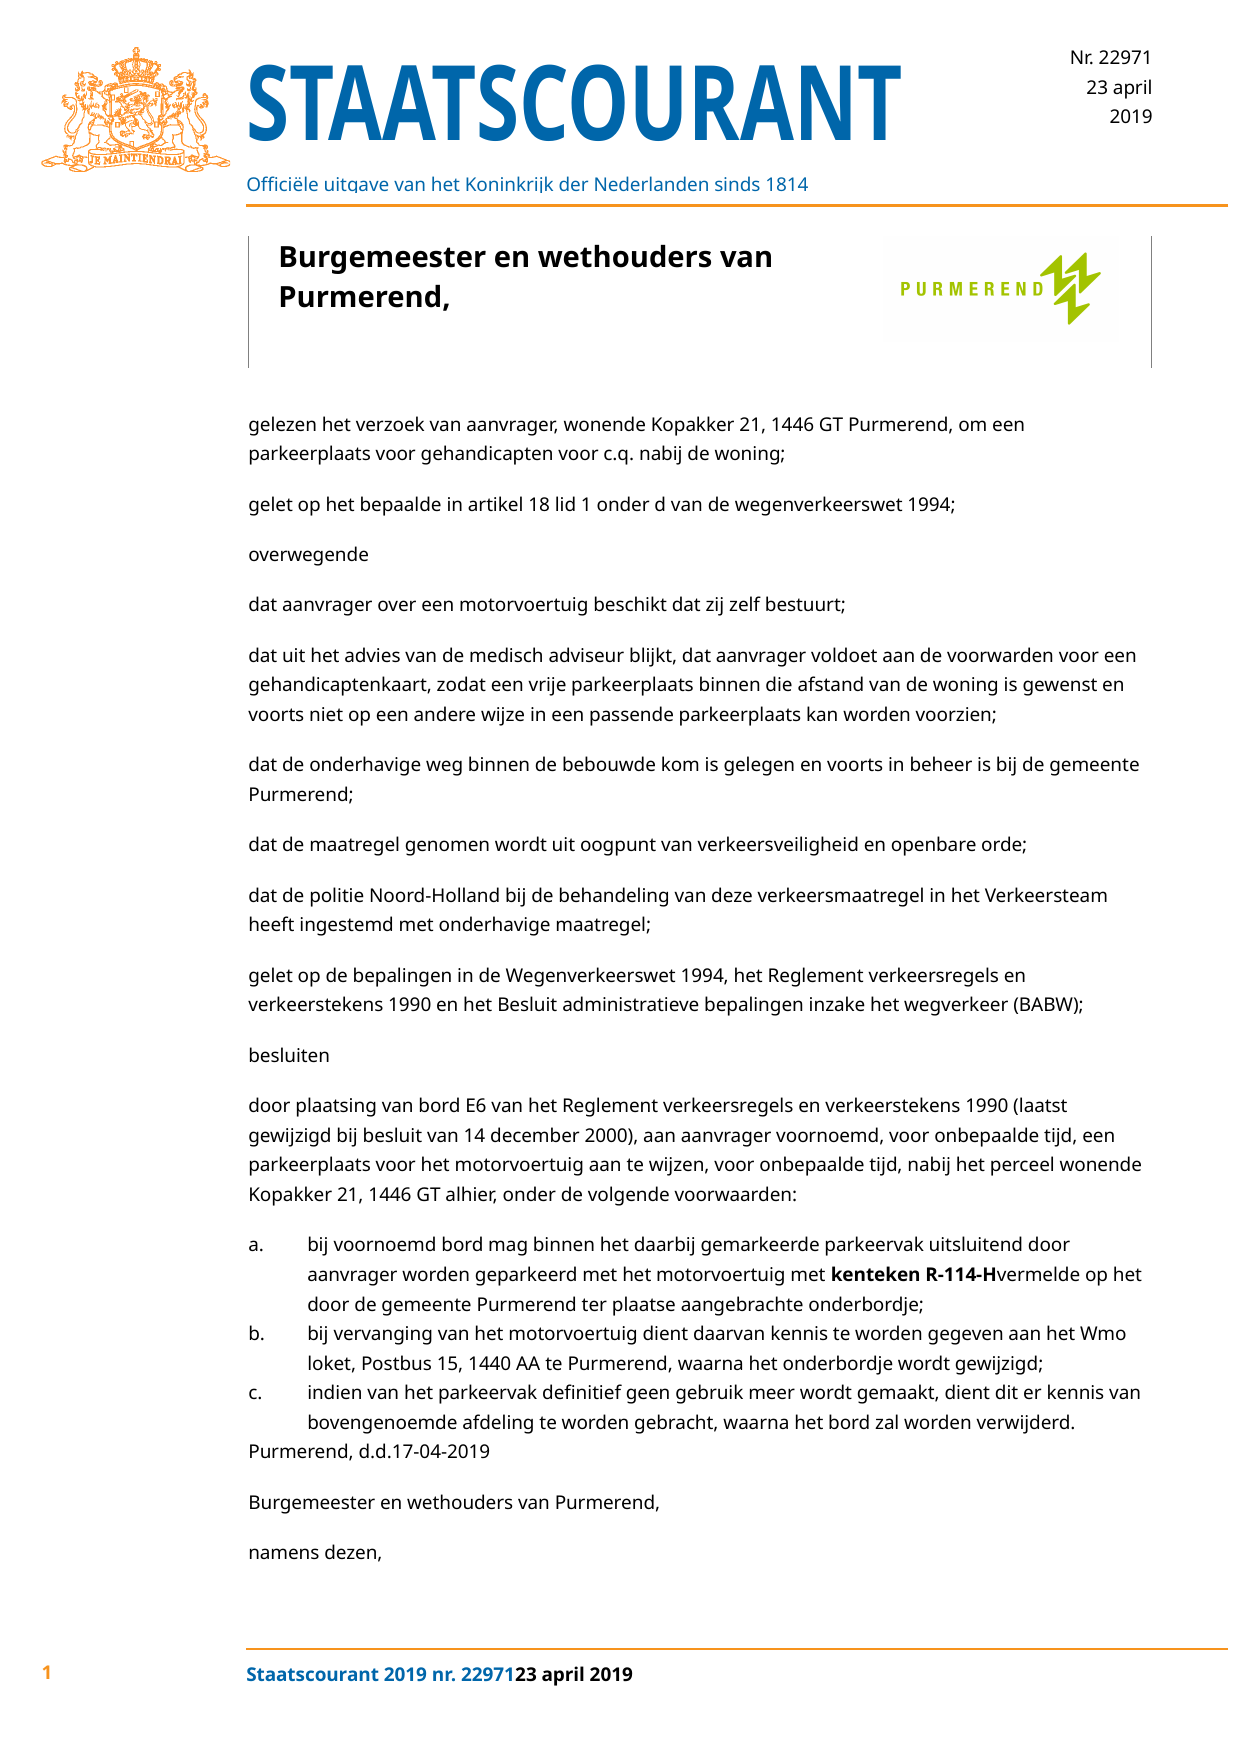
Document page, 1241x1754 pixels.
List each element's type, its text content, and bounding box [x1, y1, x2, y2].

picture [882, 236, 1119, 342]
text gelezen het verzoek van aanvrager, wonende Kopakker 21, 1446 GT Purmerend, om een parkeerplaats voor gehandicapten voor c.q. nabij de woning; [248, 411, 1152, 466]
text dat de maatregel genomen wordt uit oogpunt van verkeersveiligheid en openbare orde; [248, 832, 1152, 857]
text dat de politie Noord-Holland bij de behandeling van deze verkeersmaatregel in het Verkeersteam heeft ingestemd met onderhavige maatregel; [248, 882, 1152, 937]
table_header Burgemeester en wethouders van Purmerend, [249, 236, 850, 368]
text overwegende [248, 541, 1152, 567]
list indien van het parkeervak definitief geen gebruik meer wordt gemaakt, dient dit er kennis van bovengenoemde afdeling te worden gebracht, waarna het bord zal worden verwijderd. [248, 1379, 1152, 1435]
text door plaatsing van bord E6 van het Reglement verkeersregels en verkeerstekens 1990 (laatst gewijzigd bij besluit van 14 december 2000), aan aanvrager voornoemd, voor onbepaalde tijd, een parkeerplaats voor het motorvoertuig aan te wijzen, voor onbepaalde tijd, nabij het perceel wonende Kopakker 21, 1446 GT alhier, onder de volgende voorwaarden: [248, 1092, 1152, 1207]
text namens dezen, [248, 1539, 1152, 1565]
text Burgemeester en wethouders van Purmerend, [248, 1489, 1152, 1515]
text dat aanvrager over een motorvoertuig beschikt dat zij zelf bestuurt; [248, 592, 1152, 617]
list bij voornoemd bord mag binnen het daarbij gemarkeerde parkeervak uitsluitend door aanvrager worden geparkeerd met het motorvoertuig met kenteken R-114-Hvermelde op het door de gemeente Purmerend ter plaatse aangebrachte onderbordje; [248, 1232, 1152, 1317]
text Purmerend, d.d.17-04-2019 [248, 1439, 1152, 1464]
table_header [850, 236, 1151, 368]
picture [41, 47, 231, 172]
list bij vervanging van het motorvoertuig dient daarvan kennis te worden gegeven aan het Wmo loket, Postbus 15, 1440 AA te Purmerend, waarna het onderbordje wordt gewijzigd; [248, 1320, 1152, 1376]
text gelet op de bepalingen in de Wegenverkeerswet 1994, het Reglement verkeersregels en verkeerstekens 1990 en het Besluit administratieve bepalingen inzake het wegverkeer (BABW); [248, 962, 1152, 1017]
text dat uit het advies van de medisch adviseur blijkt, dat aanvrager voldoet aan de voorwarden voor een gehandicaptenkaart, zodat een vrije parkeerplaats binnen die afstand van de woning is gewenst en voorts niet op een andere wijze in een passende parkeerplaats kan worden voorzien; [248, 642, 1152, 727]
text dat de onderhavige weg binnen de bebouwde kom is gelegen en voorts in beheer is bij de gemeente Purmerend; [248, 752, 1152, 807]
text gelet op het bepaalde in artikel 18 lid 1 onder d van de wegenverkeerswet 1994; [248, 491, 1152, 517]
text besluiten [248, 1042, 1152, 1068]
